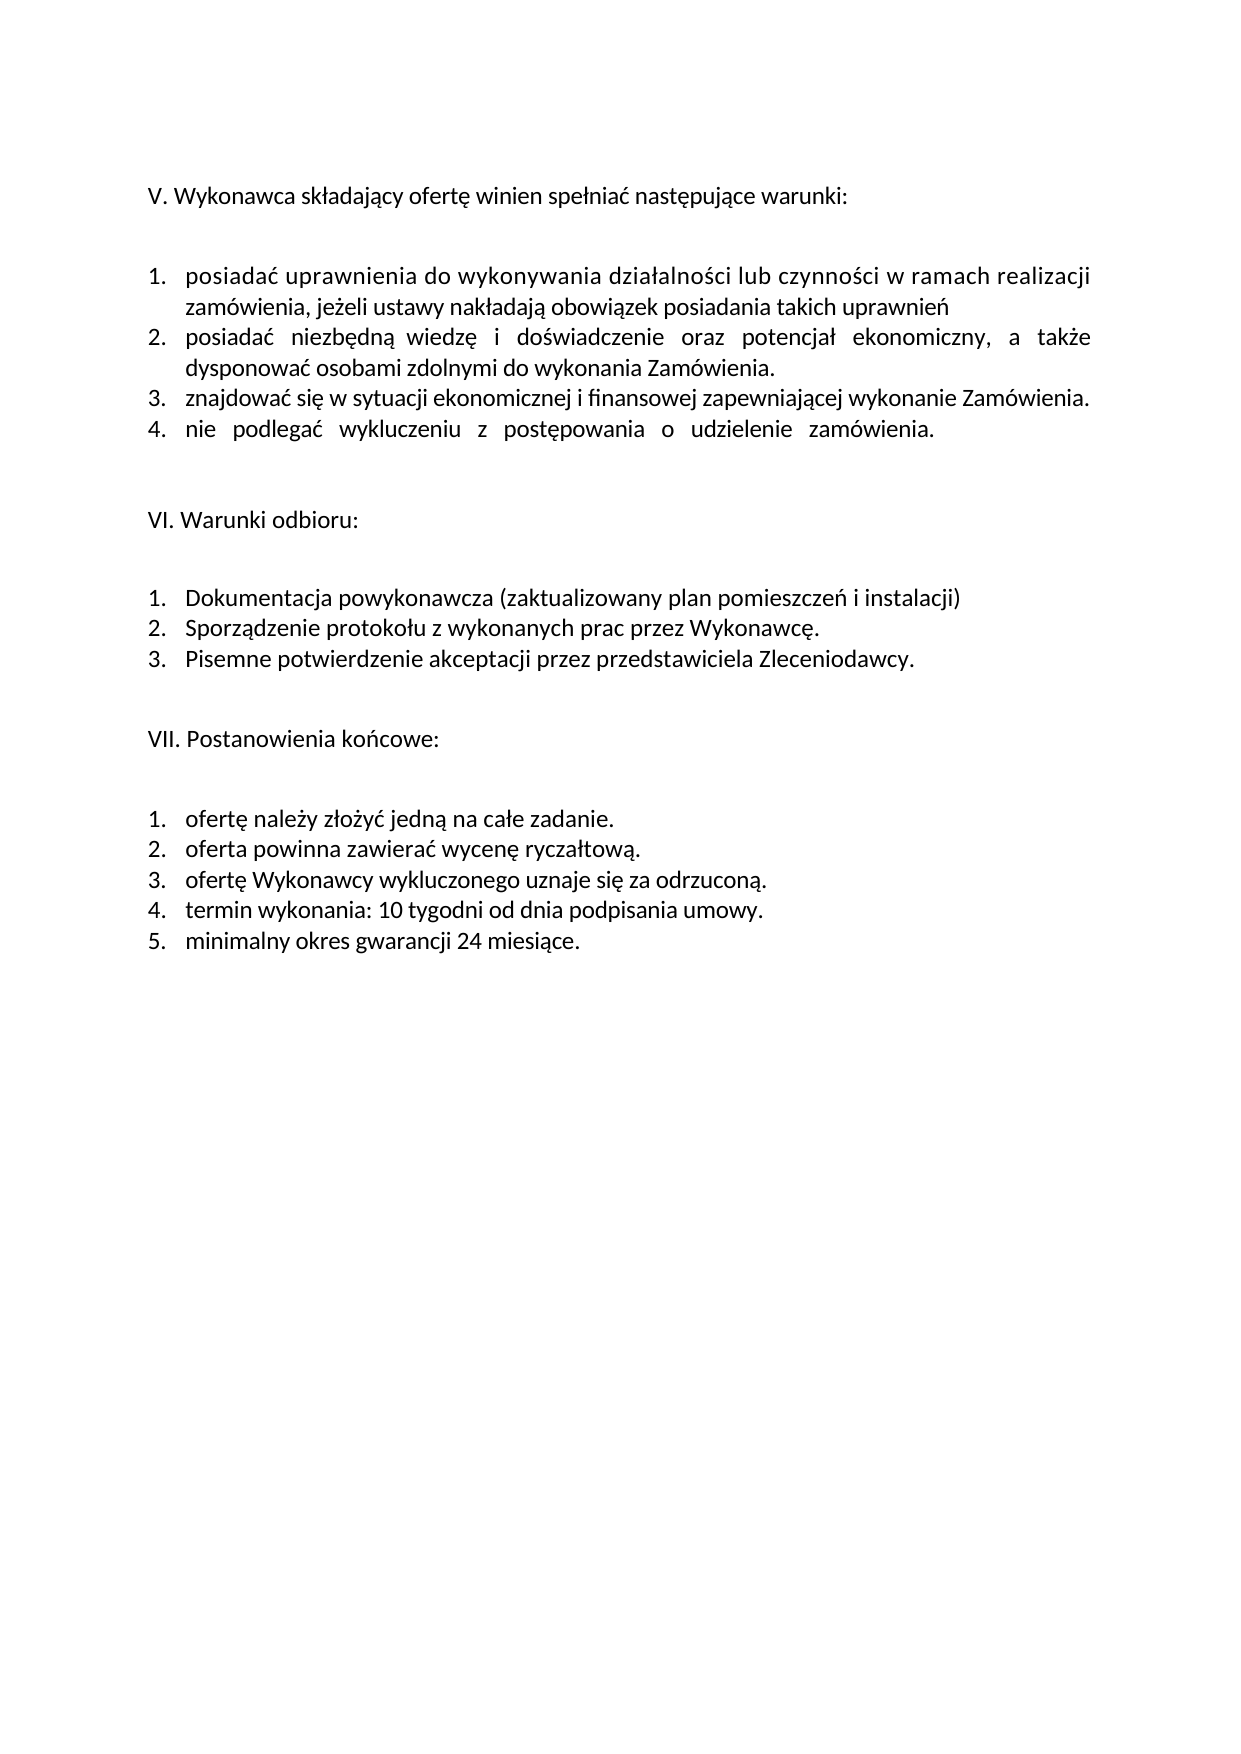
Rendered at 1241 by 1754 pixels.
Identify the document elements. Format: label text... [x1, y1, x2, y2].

list ofertę Wykonawcy wykluczonego uznaje się za odrzuconą. [148, 864, 1093, 894]
text V. Wykonawca składający ofertę winien spełniać następujące warunki: [148, 148, 1093, 241]
list posiadać niezbędną wiedzę i doświadczenie oraz potencjał ekonomiczny, a także dysponować osobami zdolnymi do wykonania Zamówienia. [148, 321, 1093, 382]
list oferta powinna zawierać wycenę ryczałtową. [148, 833, 1093, 864]
list posiadać uprawnienia do wykonywania działalności lub czynności w ramach realizacji zamówienia, jeżeli ustawy nakładają obowiązek posiadania takich uprawnień [148, 260, 1093, 321]
list znajdować się w sytuacji ekonomicznej i finansowej zapewniającej wykonanie Zamówienia. [148, 382, 1093, 413]
list termin wykonania: 10 tygodni od dnia podpisania umowy. [148, 894, 1093, 925]
list Pisemne potwierdzenie akceptacji przez przedstawiciela Zleceniodawcy. [148, 643, 1093, 673]
text VII. Postanowienia końcowe: [148, 690, 1093, 784]
list ofertę należy złożyć jedną na całe zadanie. [148, 803, 1093, 833]
list nie podlegać wykluczeniu z postępowania o udzielenie zamówienia. [148, 413, 1093, 443]
list Dokumentacja powykonawcza (zaktualizowany plan pomieszczeń i instalacji) [148, 582, 1093, 612]
list Sporządzenie protokołu z wykonanych prac przez Wykonawcę. [148, 612, 1093, 643]
list minimalny okres gwarancji 24 miesiące. [148, 925, 1093, 955]
text VI. Warunki odbioru: [148, 474, 1093, 565]
